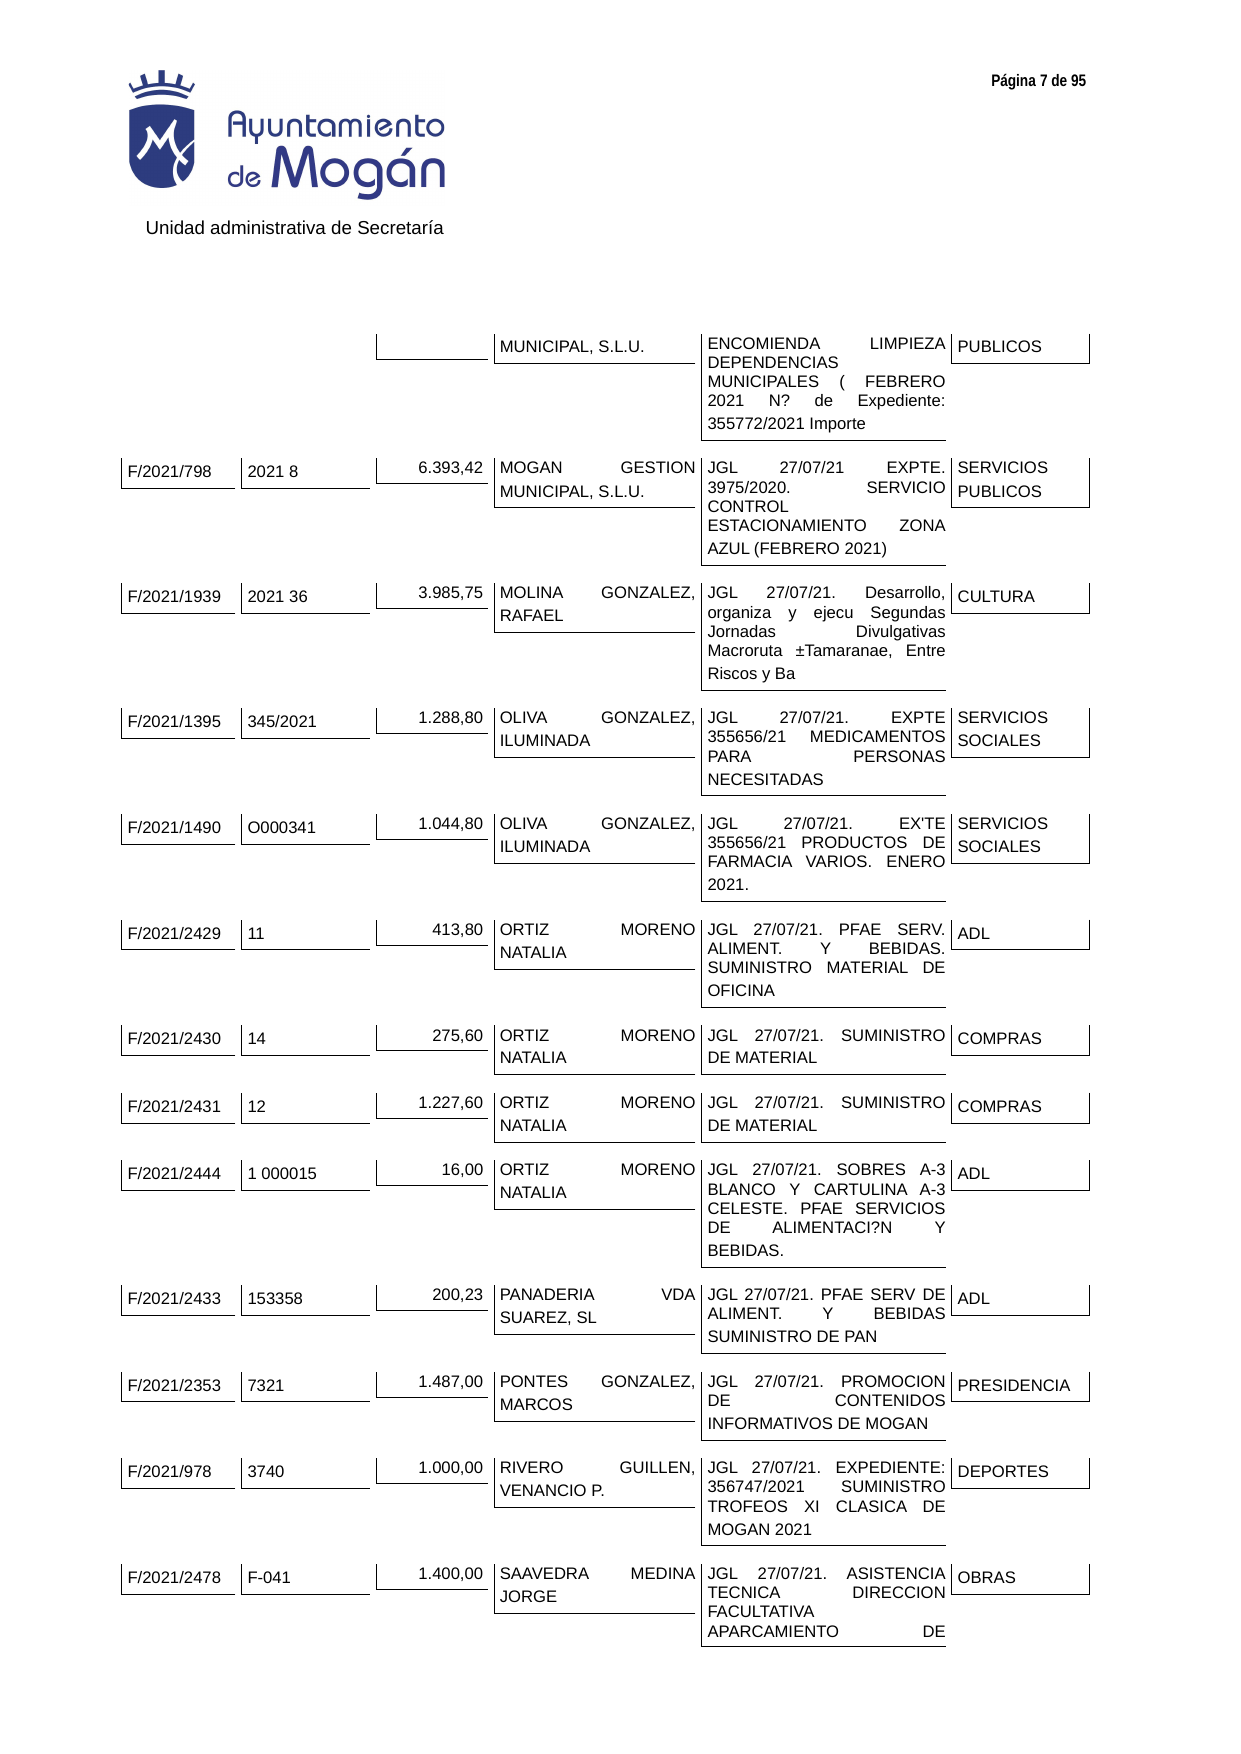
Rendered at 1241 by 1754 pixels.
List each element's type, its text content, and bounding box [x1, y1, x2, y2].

table_cell 413,80 [373, 917, 491, 1022]
table_cell JGL 27/07/21. Desarrollo, organiza y ejecu Segundas Jornadas Divulgativas Macroruta ±Tamaranae, Entre Riscos y Ba [698, 580, 948, 705]
table_cell 345/2021 [238, 705, 373, 811]
table_cell 7321 [238, 1369, 373, 1455]
table_cell F/2021/2429 [118, 917, 238, 1022]
table_cell 3740 [238, 1455, 373, 1561]
table_cell PANADERIA VDA SUAREZ, SL [491, 1282, 698, 1369]
table_cell 2021 8 [238, 455, 373, 580]
table_cell F/2021/1939 [118, 580, 238, 705]
table_cell O000341 [238, 811, 373, 917]
table_cell F/2021/978 [118, 1455, 238, 1561]
table_cell ADL [949, 917, 1092, 1022]
table_cell 11 [238, 917, 373, 1022]
table_cell JGL 27/07/21. ASISTENCIA TECNICA DIRECCION FACULTATIVA APARCAMIENTO DE [698, 1561, 948, 1649]
table_cell 153358 [238, 1282, 373, 1369]
table_cell [118, 331, 238, 455]
table_cell JGL 27/07/21. SOBRES A-3 BLANCO Y CARTULINA A-3 CELESTE. PFAE SERVICIOS DE ALIMENTACI?N Y BEBIDAS. [698, 1157, 948, 1282]
table_cell JGL 27/07/21. SUMINISTRO DE MATERIAL [698, 1023, 948, 1090]
table_cell F/2021/2431 [118, 1090, 238, 1157]
table_cell JGL 27/07/21. PFAE SERV DE ALIMENT. Y BEBIDAS SUMINISTRO DE PAN [698, 1282, 948, 1369]
table_cell DEPORTES [949, 1455, 1092, 1561]
table_cell PONTES GONZALEZ, MARCOS [491, 1369, 698, 1455]
table_cell F/2021/2433 [118, 1282, 238, 1369]
table_cell ADL [949, 1282, 1092, 1369]
table_cell F/2021/2478 [118, 1561, 238, 1649]
table_cell 200,23 [373, 1282, 491, 1369]
table_cell ORTIZ MORENO NATALIA [491, 1090, 698, 1157]
table_cell 1 000015 [238, 1157, 373, 1282]
table_cell 3.985,75 [373, 580, 491, 705]
table_cell F/2021/798 [118, 455, 238, 580]
table_cell F/2021/2430 [118, 1023, 238, 1090]
table_cell 275,60 [373, 1023, 491, 1090]
table_cell ORTIZ MORENO NATALIA [491, 1157, 698, 1282]
table_cell ADL [949, 1157, 1092, 1282]
table_cell JGL 27/07/21. SUMINISTRO DE MATERIAL [698, 1090, 948, 1157]
table_cell ORTIZ MORENO NATALIA [491, 917, 698, 1022]
table_cell ENCOMIENDA LIMPIEZA DEPENDENCIAS MUNICIPALES ( FEBRERO 2021 N? de Expediente: 355772/2021 Importe [698, 331, 948, 455]
table_cell 14 [238, 1023, 373, 1090]
table_cell 1.227,60 [373, 1090, 491, 1157]
table_cell SAAVEDRA MEDINA JORGE [491, 1561, 698, 1649]
table_cell 12 [238, 1090, 373, 1157]
table_cell MOLINA GONZALEZ, RAFAEL [491, 580, 698, 705]
picture [128, 70, 445, 206]
table_cell MUNICIPAL, S.L.U. [491, 331, 698, 455]
table_cell SERVICIOS SOCIALES [949, 811, 1092, 917]
table_cell CULTURA [949, 580, 1092, 705]
table_cell [238, 331, 373, 455]
table_cell JGL 27/07/21. PROMOCION DE CONTENIDOS INFORMATIVOS DE MOGAN [698, 1369, 948, 1455]
table_cell [373, 331, 491, 455]
table_cell 6.393,42 [373, 455, 491, 580]
table_cell ORTIZ MORENO NATALIA [491, 1023, 698, 1090]
table_cell OBRAS [949, 1561, 1092, 1649]
table_cell 1.400,00 [373, 1561, 491, 1649]
table_cell F/2021/1395 [118, 705, 238, 811]
table_cell JGL 27/07/21. EX'TE 355656/21 PRODUCTOS DE FARMACIA VARIOS. ENERO 2021. [698, 811, 948, 917]
table_cell MOGAN GESTION MUNICIPAL, S.L.U. [491, 455, 698, 580]
table_cell 1.000,00 [373, 1455, 491, 1561]
table_cell PUBLICOS [949, 331, 1092, 455]
table_cell OLIVA GONZALEZ, ILUMINADA [491, 811, 698, 917]
table_cell F-041 [238, 1561, 373, 1649]
table_cell JGL 27/07/21. EXPTE 355656/21 MEDICAMENTOS PARA PERSONAS NECESITADAS [698, 705, 948, 811]
table_cell PRESIDENCIA [949, 1369, 1092, 1455]
table_cell F/2021/2444 [118, 1157, 238, 1282]
table_cell COMPRAS [949, 1023, 1092, 1090]
table_cell JGL 27/07/21 EXPTE. 3975/2020. SERVICIO CONTROL ESTACIONAMIENTO ZONA AZUL (FEBRERO 2021) [698, 455, 948, 580]
table_cell JGL 27/07/21. PFAE SERV. ALIMENT. Y BEBIDAS. SUMINISTRO MATERIAL DE OFICINA [698, 917, 948, 1022]
table_cell 1.487,00 [373, 1369, 491, 1455]
table_cell 1.288,80 [373, 705, 491, 811]
table_cell JGL 27/07/21. EXPEDIENTE: 356747/2021 SUMINISTRO TROFEOS XI CLASICA DE MOGAN 2021 [698, 1455, 948, 1561]
table_cell 2021 36 [238, 580, 373, 705]
table_cell SERVICIOS SOCIALES [949, 705, 1092, 811]
table_cell F/2021/1490 [118, 811, 238, 917]
table_cell RIVERO GUILLEN, VENANCIO P. [491, 1455, 698, 1561]
table_cell SERVICIOS PUBLICOS [949, 455, 1092, 580]
table_cell COMPRAS [949, 1090, 1092, 1157]
table_cell F/2021/2353 [118, 1369, 238, 1455]
table_cell 1.044,80 [373, 811, 491, 917]
table_cell OLIVA GONZALEZ, ILUMINADA [491, 705, 698, 811]
table_cell 16,00 [373, 1157, 491, 1282]
